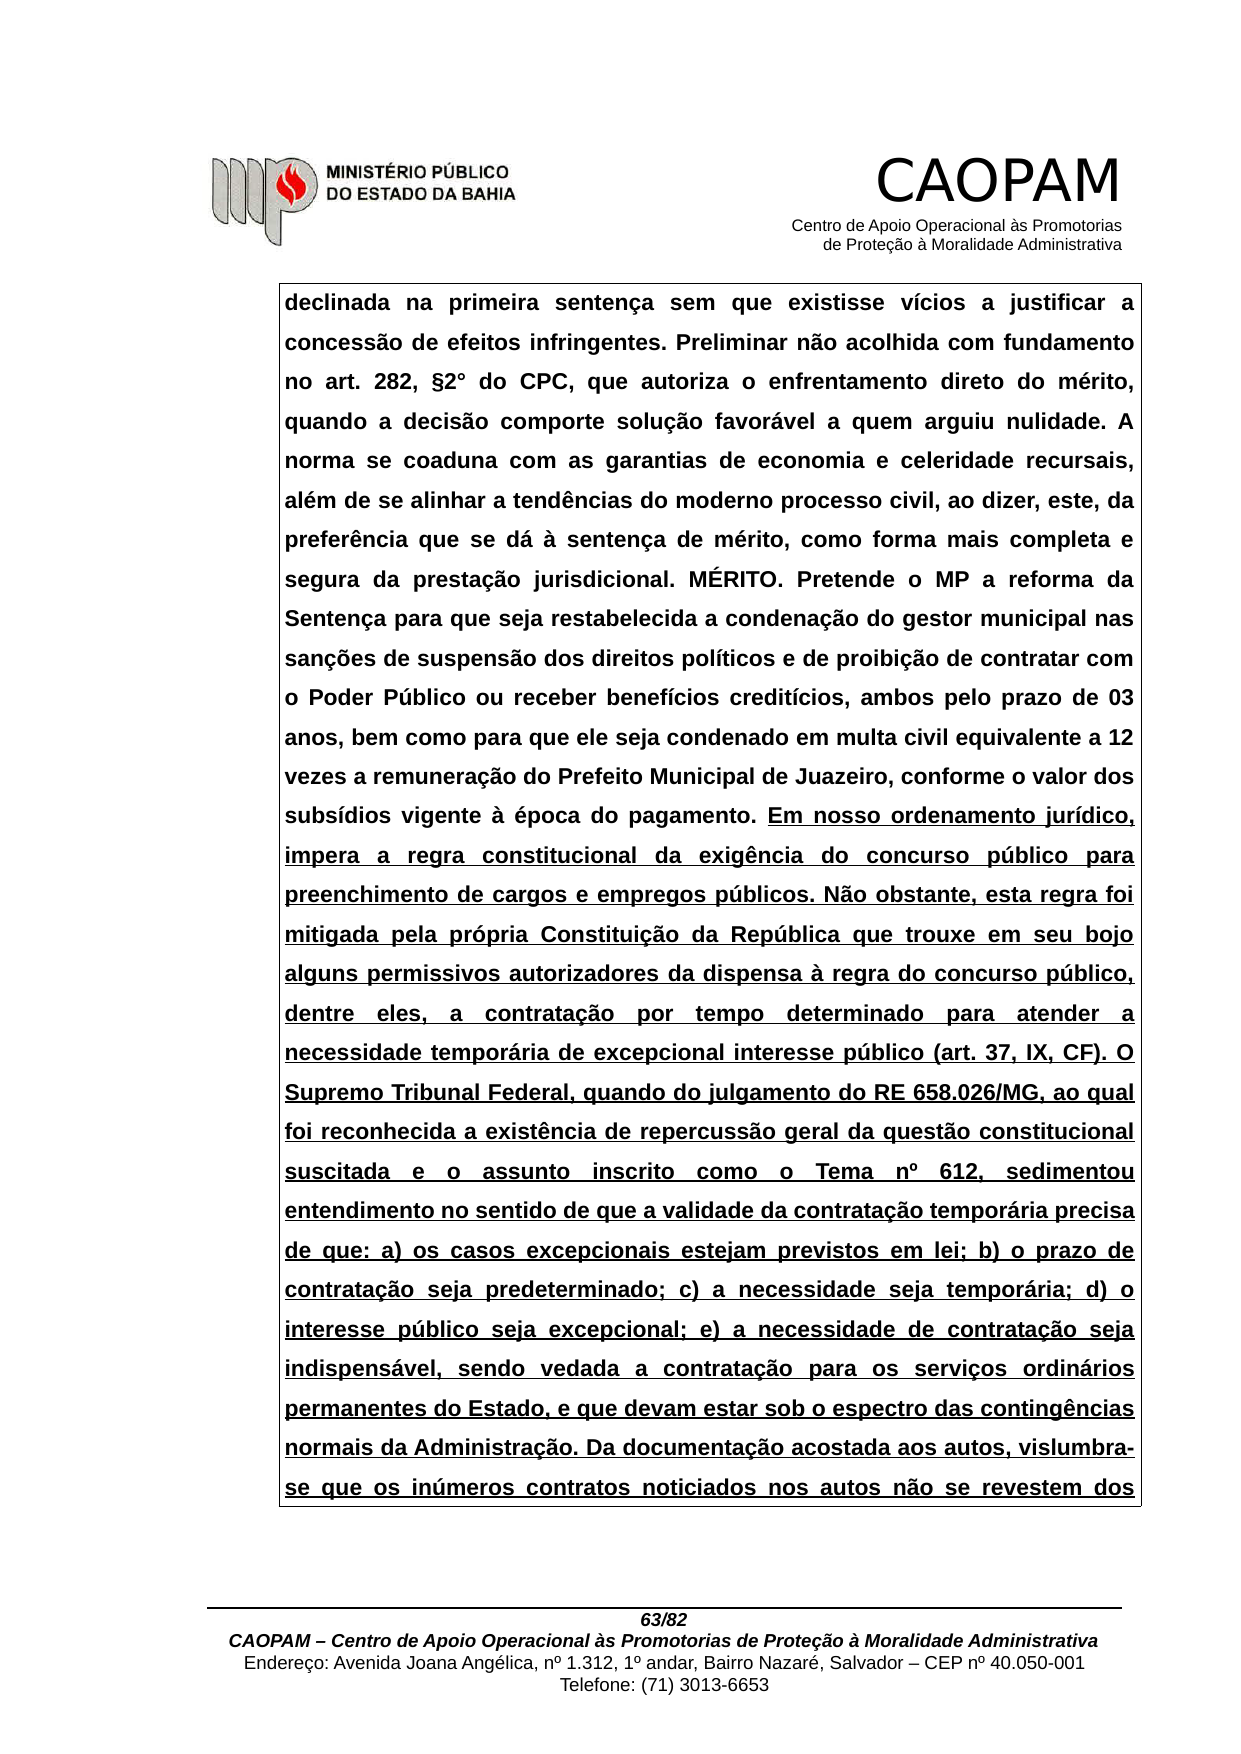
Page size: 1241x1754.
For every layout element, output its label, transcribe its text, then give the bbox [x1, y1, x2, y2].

table_header declinada na primeira sentença sem que existisse vícios a justificar a concessão de efeitos infringentes. Preliminar não acolhida com fundamento no art. 282, §2° do CPC, que autoriza o enfrentamento direto do mérito, quando a decisão comporte solução favorável a quem arguiu nulidade. A norma se coaduna com as garantias de economia e celeridade recursais, além de se alinhar a tendências do moderno processo civil, ao dizer, este, da preferência que se dá à sentença de mérito, como forma mais completa e segura da prestação jurisdicional. MÉRITO. Pretende o MP a reforma da Sentença para que seja restabelecida a condenação do gestor municipal nas sanções de suspensão dos direitos políticos e de proibição de contratar com o Poder Público ou receber benefícios creditícios, ambos pelo prazo de 03 anos, bem como para que ele seja condenado em multa civil equivalente a 12 vezes a remuneração do Prefeito Municipal de Juazeiro, conforme o valor dos subsídios vigente à época do pagamento. Em nosso ordenamento jurídico, impera a regra constitucional da exigência do concurso público para preenchimento de cargos e empregos públicos. Não obstante, esta regra foi mitigada pela própria Constituição da República que trouxe em seu bojo alguns permissivos autorizadores da dispensa à regra do concurso público, dentre eles, a contratação por tempo determinado para atender a necessidade temporária de excepcional interesse público (art. 37, IX, CF). O Supremo Tribunal Federal, quando do julgamento do RE 658.026/MG, ao qual foi reconhecida a existência de repercussão geral da questão constitucional suscitada e o assunto inscrito como o Tema nº 612, sedimentou entendimento no sentido de que a validade da contratação temporária precisa de que: a) os casos excepcionais estejam previstos em lei; b) o prazo de contratação seja predeterminado; c) a necessidade seja temporária; d) o interesse público seja excepcional; e) a necessidade de contratação seja indispensável, sendo vedada a contratação para os serviços ordinários permanentes do Estado, e que devam estar sob o espectro das contingências normais da Administração. Da documentação acostada aos autos, vislumbra-se que os inúmeros contratos noticiados nos autos não se revestem dos [280, 284, 1141, 1506]
picture [200, 153, 535, 253]
